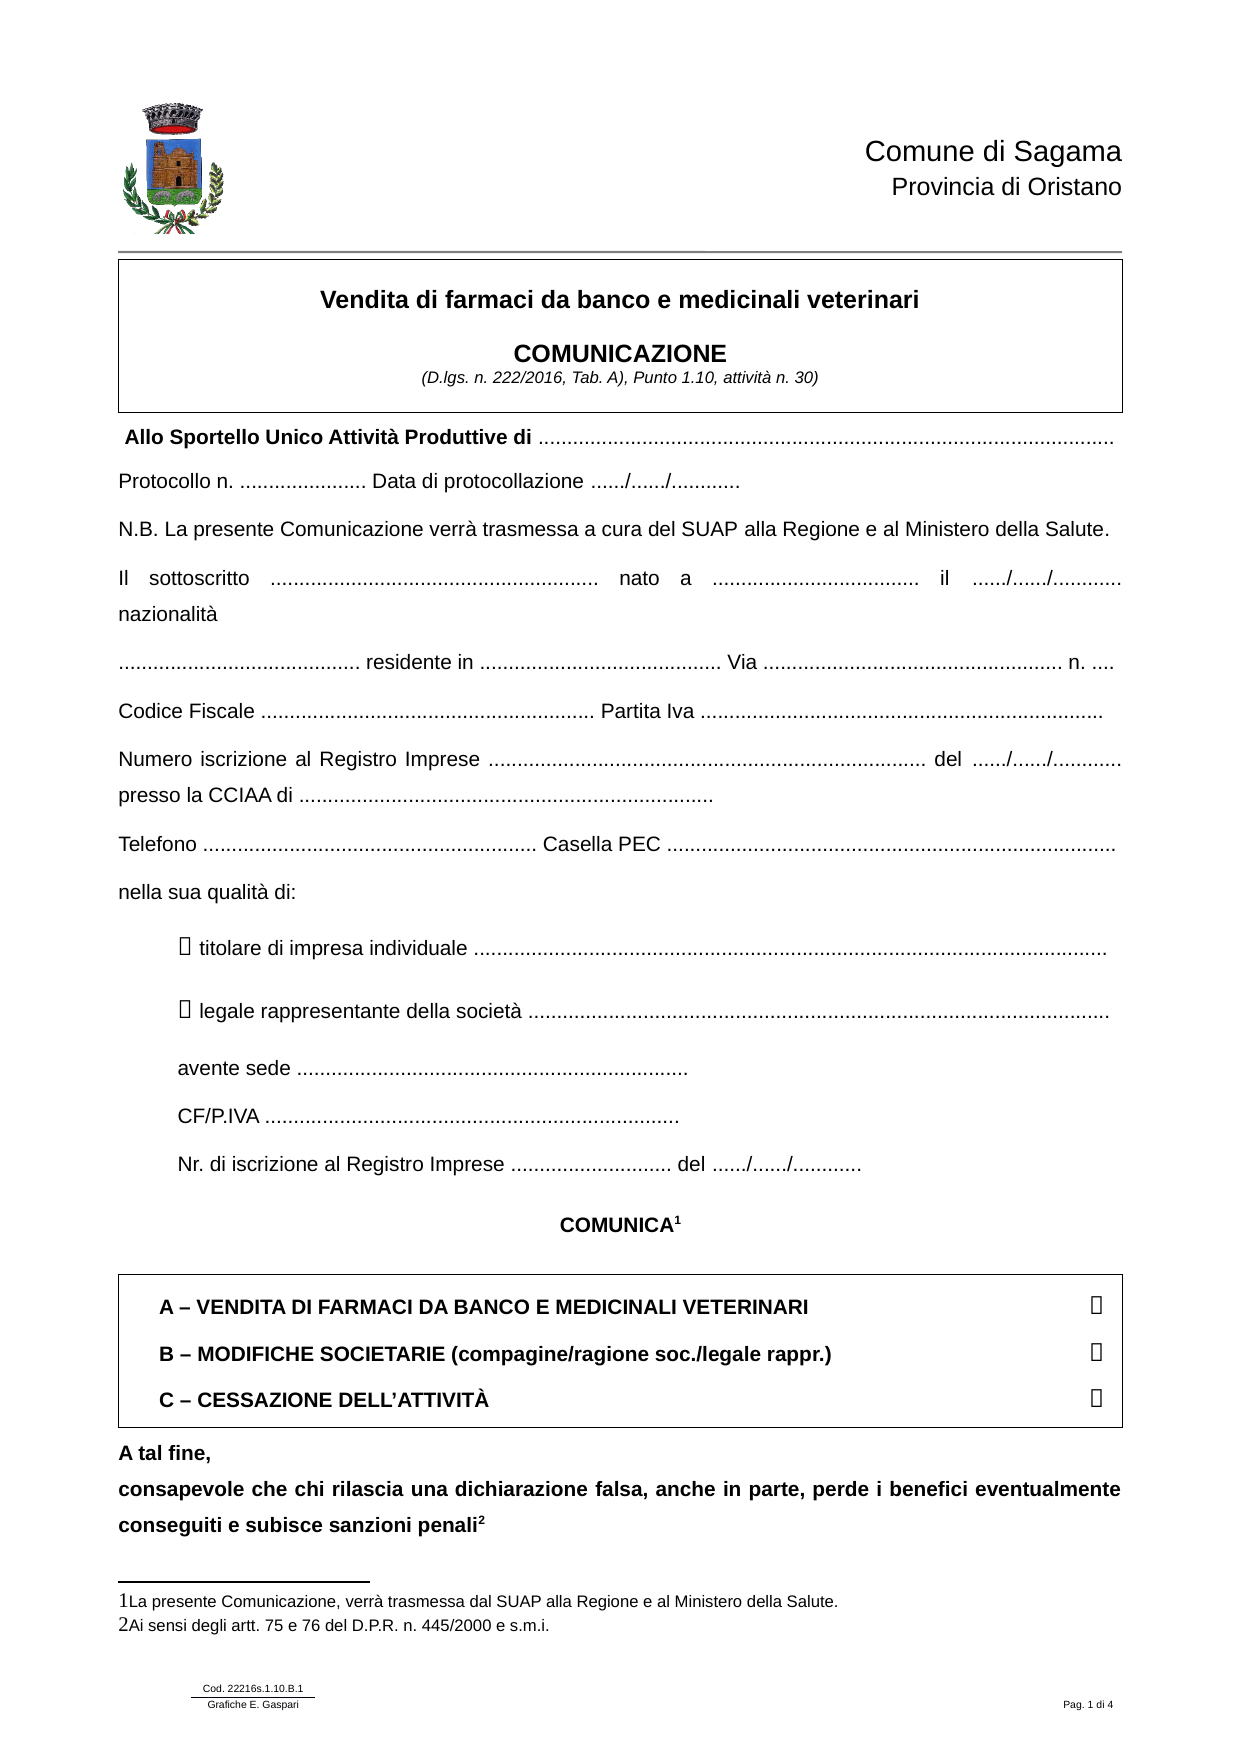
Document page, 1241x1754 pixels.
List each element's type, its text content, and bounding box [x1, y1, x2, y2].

table_header Vendita di farmaci da banco e medicinali veterinari COMUNICAZIONE (D.lgs. n. 222/2016, Tab. A), Punto 1.10, attività n. 30) [119, 260, 1122, 412]
text A tal fine, [118, 1441, 1122, 1465]
text COMUNICA [118, 1213, 1122, 1237]
picture [122, 103, 224, 234]
text Il sottoscritto ......................................................... nato a .................................... il ....../....../............ nazionalità [118, 566, 1122, 626]
text  titolare di impresa individuale .............................................................................................................. [177, 928, 1122, 962]
text Protocollo n. ...................... Data di protocollazione ....../....../............ [118, 469, 1122, 493]
text nella sua qualità di: [118, 880, 1122, 904]
text Comune di Sagama [224, 134, 1122, 167]
text Provincia di Oristano [224, 172, 1122, 201]
text Ai sensi degli artt. 75 e 76 del D.P.R. n. 445/2000 e s.m.i. [118, 1612, 1122, 1636]
table_header A – VENDITA DI FARMACI DA BANCO E MEDICINALI VETERINARI  B – MODIFICHE SOCIETARIE (compagine/ragione soc./legale rappr.)  C – CESSAZIONE DELL’ATTIVITÀ  [119, 1275, 1122, 1427]
text Allo Sportello Unico Attività Produttive di .................................................................................................... [118, 425, 1122, 449]
text N.B. La presente Comunicazione verrà trasmessa a cura del SUAP alla Regione e al Ministero della Salute. [118, 517, 1122, 541]
text Telefono .......................................................... Casella PEC .............................................................................. [118, 831, 1122, 855]
text Nr. di iscrizione al Registro Imprese ............................ del ....../....../............ [177, 1152, 1122, 1176]
text Codice Fiscale .......................................................... Partita Iva ...................................................................... [118, 698, 1122, 722]
text La presente Comunicazione, verrà trasmessa dal SUAP alla Regione e al Ministero della Salute. [118, 1588, 1122, 1612]
text Numero iscrizione al Registro Imprese ............................................................................ del ....../....../............ presso la CCIAA di ........................................................................ [118, 747, 1122, 807]
text .......................................... residente in .......................................... Via .................................................... n. .... [118, 650, 1122, 674]
text avente sede .................................................................... [177, 1055, 1122, 1079]
text consapevole che chi rilascia una dichiarazione falsa, anche in parte, perde i benefici eventualmente conseguiti e subisce sanzioni penali [118, 1477, 1122, 1537]
text CF/P.IVA ........................................................................ [177, 1104, 1122, 1128]
text  legale rappresentante della società ..................................................................................................... [177, 992, 1122, 1026]
